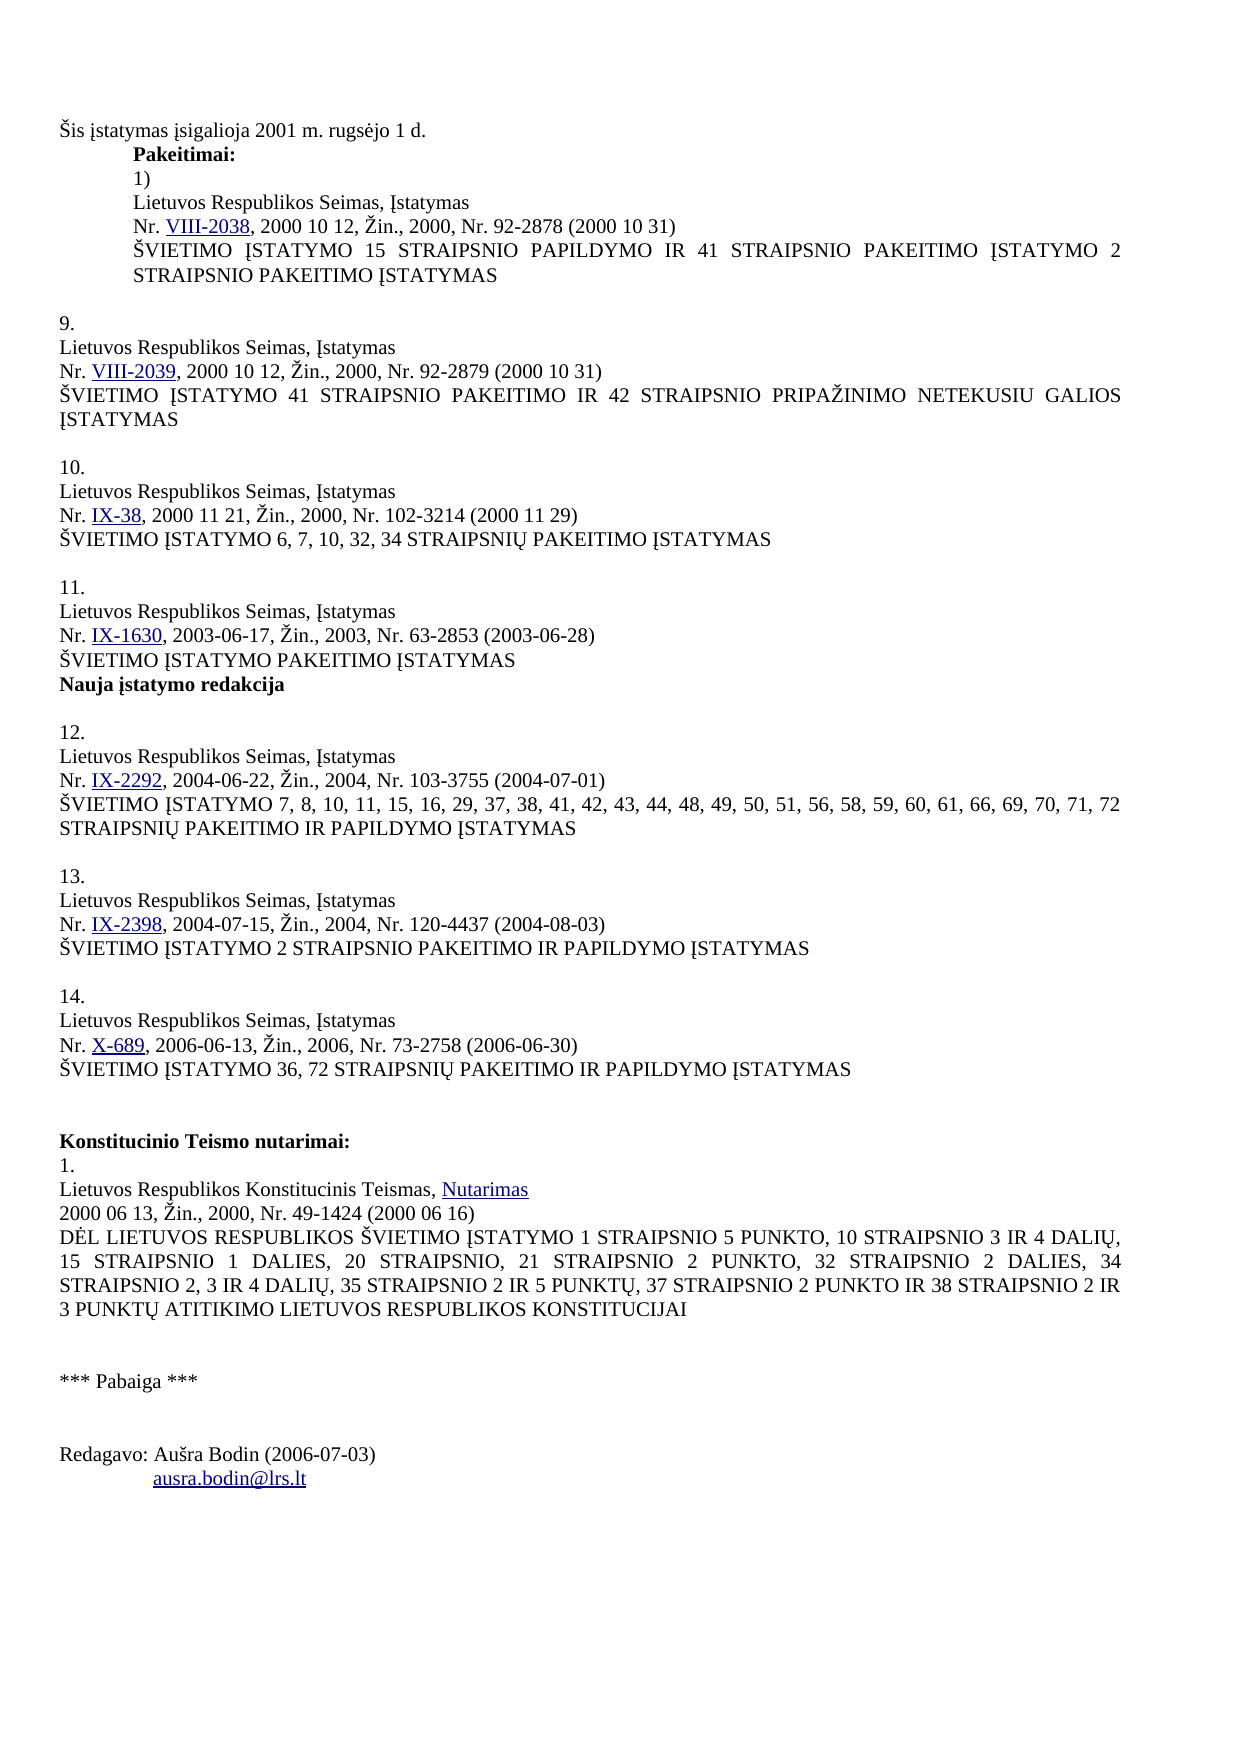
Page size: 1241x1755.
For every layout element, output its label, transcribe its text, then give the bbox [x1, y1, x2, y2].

text Pakeitimai: [59, 142, 1122, 166]
text Lietuvos Respublikos Seimas, Įstatymas [59, 190, 1122, 214]
text Lietuvos Respublikos Seimas, Įstatymas [59, 888, 1122, 912]
text 14. [59, 984, 1122, 1008]
text Lietuvos Respublikos Seimas, Įstatymas [59, 1008, 1122, 1032]
text ŠVIETIMO ĮSTATYMO 41 STRAIPSNIO PAKEITIMO IR 42 STRAIPSNIO PRIPAŽINIMO NETEKUSIU GALIOS ĮSTATYMAS [59, 383, 1122, 431]
text Nr. IX-38, 2000 11 21, Žin., 2000, Nr. 102-3214 (2000 11 29) [59, 503, 1122, 527]
text DĖL LIETUVOS RESPUBLIKOS ŠVIETIMO ĮSTATYMO 1 STRAIPSNIO 5 PUNKTO, 10 STRAIPSNIO 3 IR 4 DALIŲ, 15 STRAIPSNIO 1 DALIES, 20 STRAIPSNIO, 21 STRAIPSNIO 2 PUNKTO, 32 STRAIPSNIO 2 DALIES, 34 STRAIPSNIO 2, 3 IR 4 DALIŲ, 35 STRAIPSNIO 2 IR 5 PUNKTŲ, 37 STRAIPSNIO 2 PUNKTO IR 38 STRAIPSNIO 2 IR 3 PUNKTŲ ATITIKIMO LIETUVOS RESPUBLIKOS KONSTITUCIJAI [59, 1225, 1122, 1321]
text 9. [59, 311, 1122, 335]
text Nauja įstatymo redakcija [59, 672, 1122, 696]
text 12. [59, 720, 1122, 744]
text Nr. X-689, 2006-06-13, Žin., 2006, Nr. 73-2758 (2006-06-30) [59, 1032, 1122, 1057]
text Lietuvos Respublikos Seimas, Įstatymas [59, 599, 1122, 623]
text Nr. IX-2398, 2004-07-15, Žin., 2004, Nr. 120-4437 (2004-08-03) [59, 912, 1122, 936]
text ŠVIETIMO ĮSTATYMO 6, 7, 10, 32, 34 STRAIPSNIŲ PAKEITIMO ĮSTATYMAS [59, 527, 1122, 551]
text 13. [59, 864, 1122, 888]
text Konstitucinio Teismo nutarimai: [59, 1129, 1122, 1153]
text Šis įstatymas įsigalioja 2001 m. rugsėjo 1 d. [59, 118, 1122, 142]
text Nr. IX-2292, 2004-06-22, Žin., 2004, Nr. 103-3755 (2004-07-01) [59, 768, 1122, 792]
text Nr. IX-1630, 2003-06-17, Žin., 2003, Nr. 63-2853 (2003-06-28) [59, 623, 1122, 647]
text 10. [59, 455, 1122, 479]
text Nr. VIII-2038, 2000 10 12, Žin., 2000, Nr. 92-2878 (2000 10 31) [59, 214, 1122, 238]
text Lietuvos Respublikos Seimas, Įstatymas [59, 744, 1122, 768]
text *** Pabaiga *** [59, 1369, 1122, 1393]
text ŠVIETIMO ĮSTATYMO 2 STRAIPSNIO PAKEITIMO IR PAPILDYMO ĮSTATYMAS [59, 936, 1122, 960]
text 1) [59, 166, 1122, 190]
text Lietuvos Respublikos Seimas, Įstatymas [59, 479, 1122, 503]
text ŠVIETIMO ĮSTATYMO 36, 72 STRAIPSNIŲ PAKEITIMO IR PAPILDYMO ĮSTATYMAS [59, 1057, 1122, 1081]
text ausra.bodin@lrs.lt [59, 1466, 1122, 1490]
text ŠVIETIMO ĮSTATYMO 15 STRAIPSNIO PAPILDYMO IR 41 STRAIPSNIO PAKEITIMO ĮSTATYMO 2 STRAIPSNIO PAKEITIMO ĮSTATYMAS [133, 238, 1122, 287]
text 2000 06 13, Žin., 2000, Nr. 49-1424 (2000 06 16) [59, 1201, 1122, 1225]
text ŠVIETIMO ĮSTATYMO 7, 8, 10, 11, 15, 16, 29, 37, 38, 41, 42, 43, 44, 48, 49, 50, 51, 56, 58, 59, 60, 61, 66, 69, 70, 71, 72 STRAIPSNIŲ PAKEITIMO IR PAPILDYMO ĮSTATYMAS [59, 792, 1122, 840]
text Lietuvos Respublikos Konstitucinis Teismas, Nutarimas [59, 1177, 1122, 1201]
text 11. [59, 575, 1122, 599]
text Nr. VIII-2039, 2000 10 12, Žin., 2000, Nr. 92-2879 (2000 10 31) [59, 359, 1122, 383]
text Lietuvos Respublikos Seimas, Įstatymas [59, 335, 1122, 359]
text 1. [59, 1153, 1122, 1177]
text ŠVIETIMO ĮSTATYMO PAKEITIMO ĮSTATYMAS [59, 647, 1122, 672]
text Redagavo: Aušra Bodin (2006-07-03) [59, 1442, 1122, 1466]
